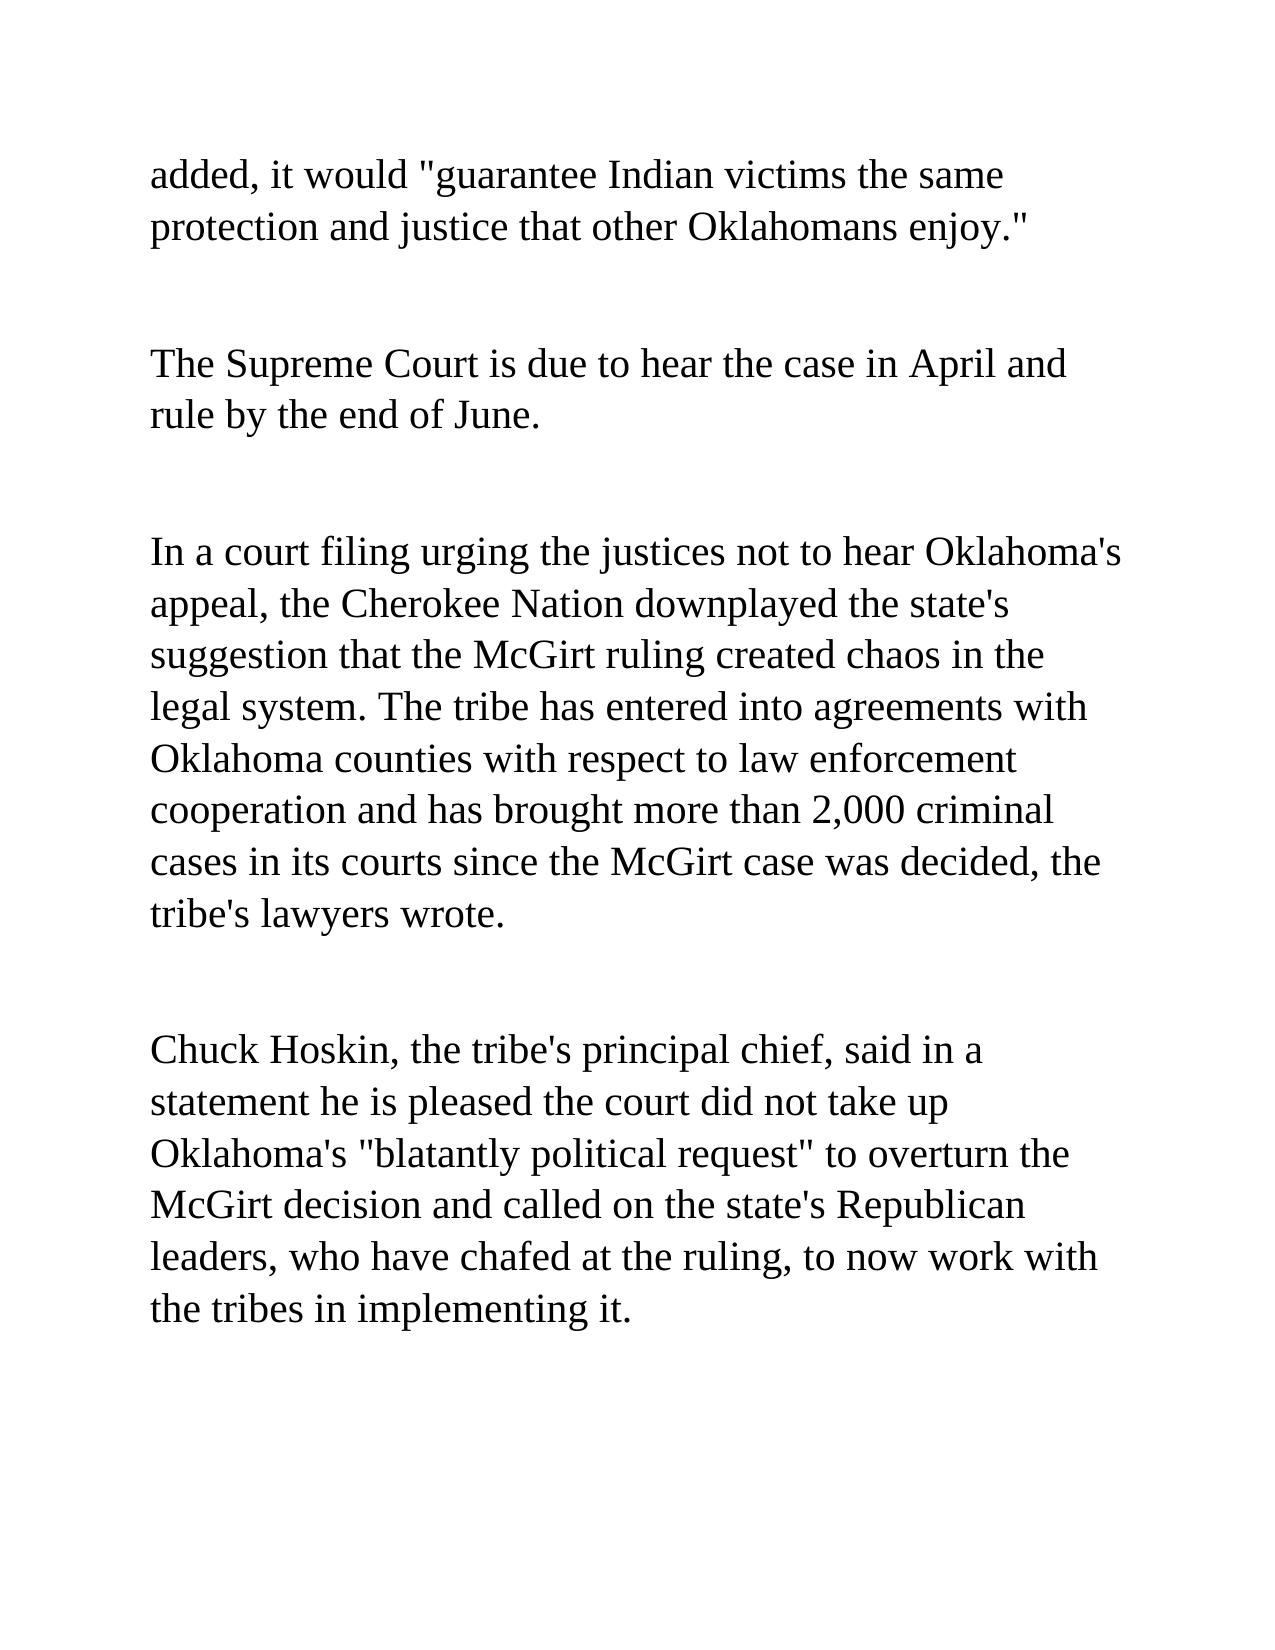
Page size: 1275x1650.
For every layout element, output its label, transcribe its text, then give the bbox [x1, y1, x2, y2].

text added, it would "guarantee Indian victims the same protection and justice that other Oklahomans enjoy." [150, 150, 1125, 249]
text In a court filing urging the justices not to hear Oklahoma's appeal, the Cherokee Nation downplayed the state's suggestion that the McGirt ruling created chaos in the legal system. The tribe has entered into agreements with Oklahoma counties with respect to law enforcement cooperation and has brought more than 2,000 criminal cases in its courts since the McGirt case was decided, the tribe's lawyers wrote. [150, 527, 1125, 936]
text Chuck Hoskin, the tribe's principal chief, said in a statement he is pleased the court did not take up Oklahoma's "blatantly political request" to overturn the McGirt decision and called on the state's Republican leaders, who have chafed at the ruling, to now work with the tribes in implementing it. [150, 1025, 1125, 1331]
text The Supreme Court is due to hear the case in April and rule by the end of June. [150, 338, 1125, 438]
